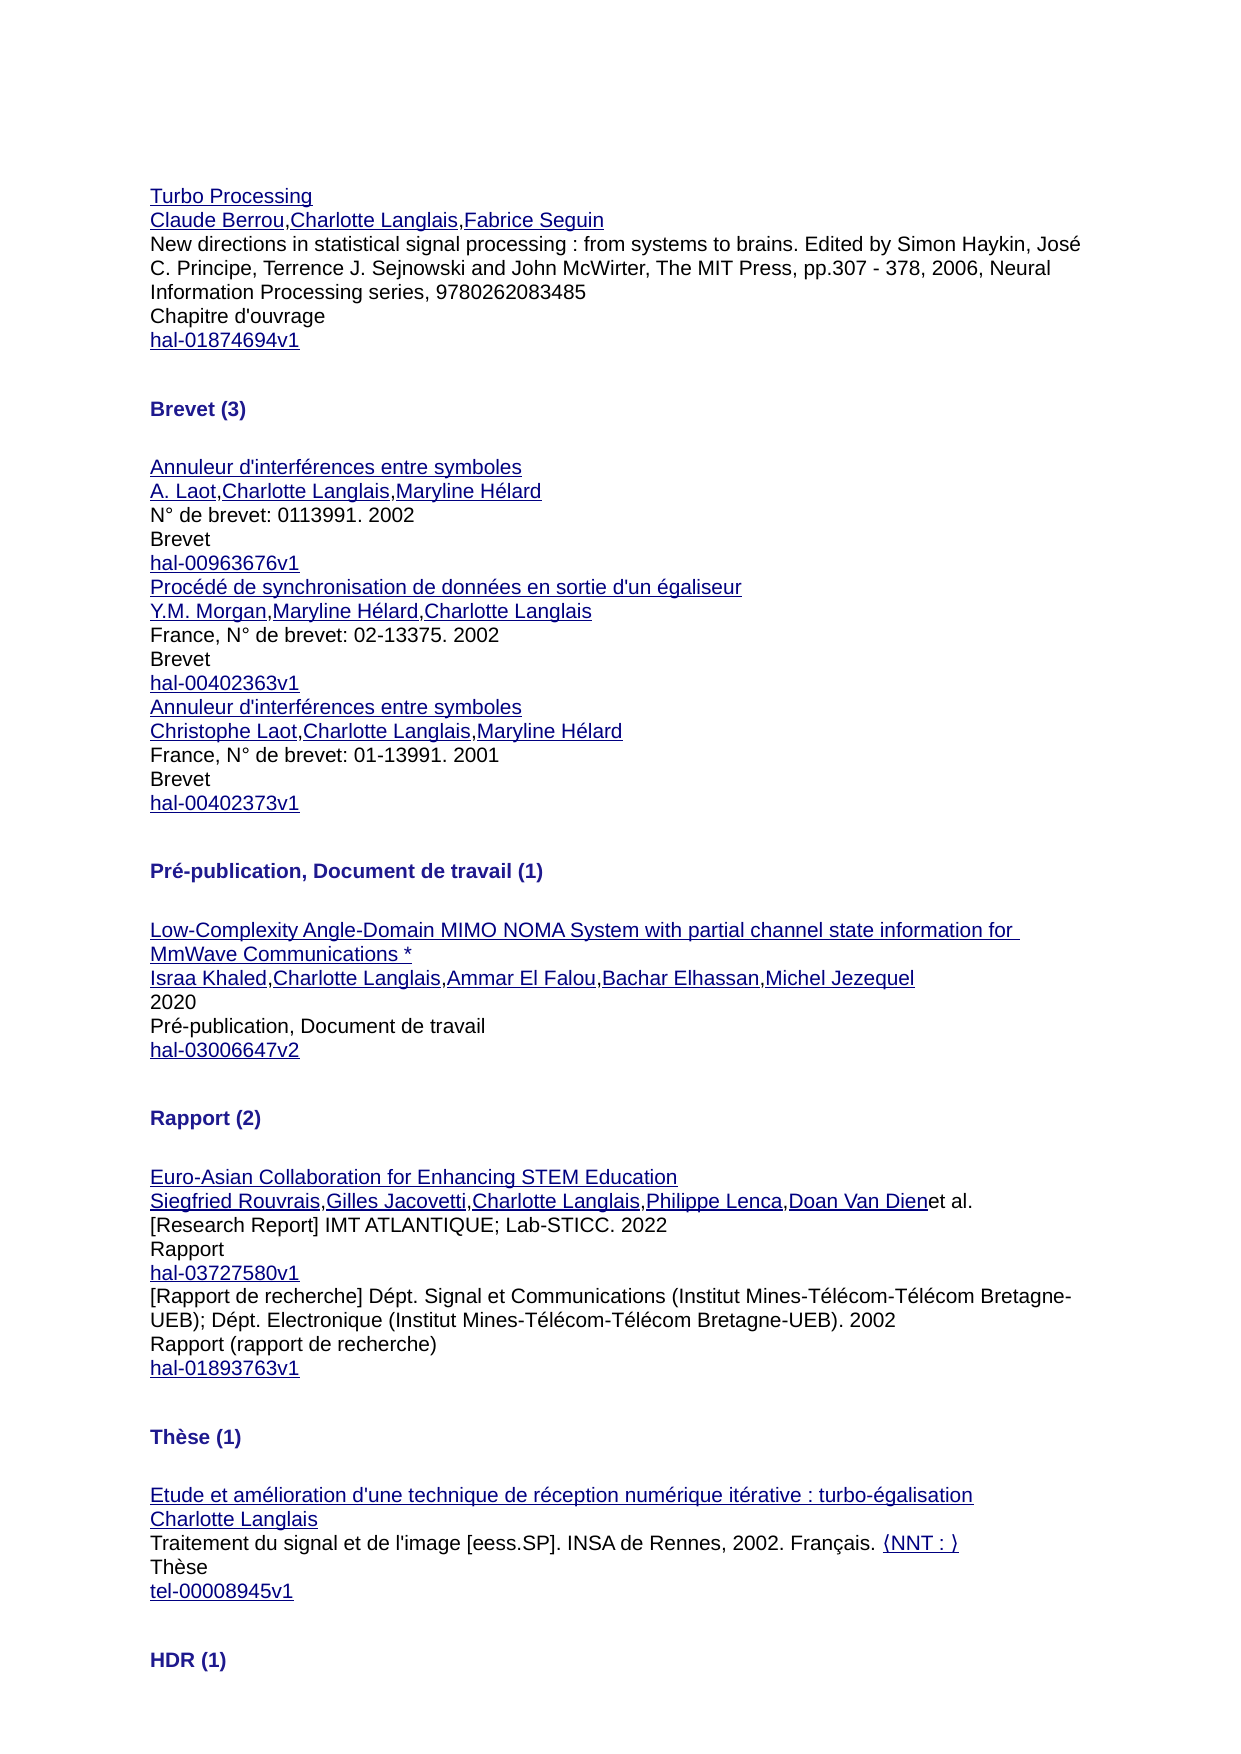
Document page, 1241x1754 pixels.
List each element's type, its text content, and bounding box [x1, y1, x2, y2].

table_header Etude et amélioration d'une technique de réception numérique itérative : turbo-égalisation Charlotte Langlais Traitement du signal et de l'image [eess.SP]. INSA de Rennes, 2002. Français. ⟨NNT : ⟩ Thèse tel-00008945v1 [150, 1483, 1090, 1603]
table_cell Procédé de synchronisation de données en sortie d'un égaliseur Y.M. Morgan,Maryline Hélard,Charlotte Langlais France, N° de brevet: 02-13375. 2002 Brevet hal-00402363v1 [150, 575, 1090, 695]
subtitle HDR (1) [150, 1648, 1090, 1672]
table_header Euro-Asian Collaboration for Enhancing STEM Education Siegfried Rouvrais,Gilles Jacovetti,Charlotte Langlais,Philippe Lenca,Doan Van Dienet al. [Research Report] IMT ATLANTIQUE; Lab-STICC. 2022 Rapport hal-03727580v1 [150, 1165, 1090, 1284]
table_header Turbo Processing Claude Berrou,Charlotte Langlais,Fabrice Seguin New directions in statistical signal processing : from systems to brains. Edited by Simon Haykin, José C. Principe, Terrence J. Sejnowski and John McWirter, The MIT Press, pp.307 - 378, 2006, Neural Information Processing series, 9780262083485 Chapitre d'ouvrage hal-01874694v1 [150, 184, 1090, 352]
table_cell Annuleur d'interférences entre symboles Christophe Laot,Charlotte Langlais,Maryline Hélard France, N° de brevet: 01-13991. 2001 Brevet hal-00402373v1 [150, 695, 1090, 814]
subtitle Thèse (1) [150, 1425, 1090, 1449]
subtitle Pré-publication, Document de travail (1) [150, 859, 1090, 883]
subtitle Rapport (2) [150, 1106, 1090, 1130]
table_header Low-Complexity Angle-Domain MIMO NOMA System with partial channel state information for MmWave Communications * Israa Khaled,Charlotte Langlais,Ammar El Falou,Bachar Elhassan,Michel Jezequel 2020 Pré-publication, Document de travail hal-03006647v2 [150, 918, 1090, 1061]
table_header Annuleur d'interférences entre symboles A. Laot,Charlotte Langlais,Maryline Hélard N° de brevet: 0113991. 2002 Brevet hal-00963676v1 [150, 455, 1090, 575]
subtitle Brevet (3) [150, 397, 1090, 421]
table_cell Annuleur d'interférences entre symboles Christophe Laot,Charlotte Langlais,Maryline Hélard [Rapport de recherche] Dépt. Signal et Communications (Institut Mines-Télécom-Télécom Bretagne-UEB); Dépt. Electronique (Institut Mines-Télécom-Télécom Bretagne-UEB). 2002 Rapport (rapport de recherche) hal-01893763v1 [150, 1284, 1090, 1380]
